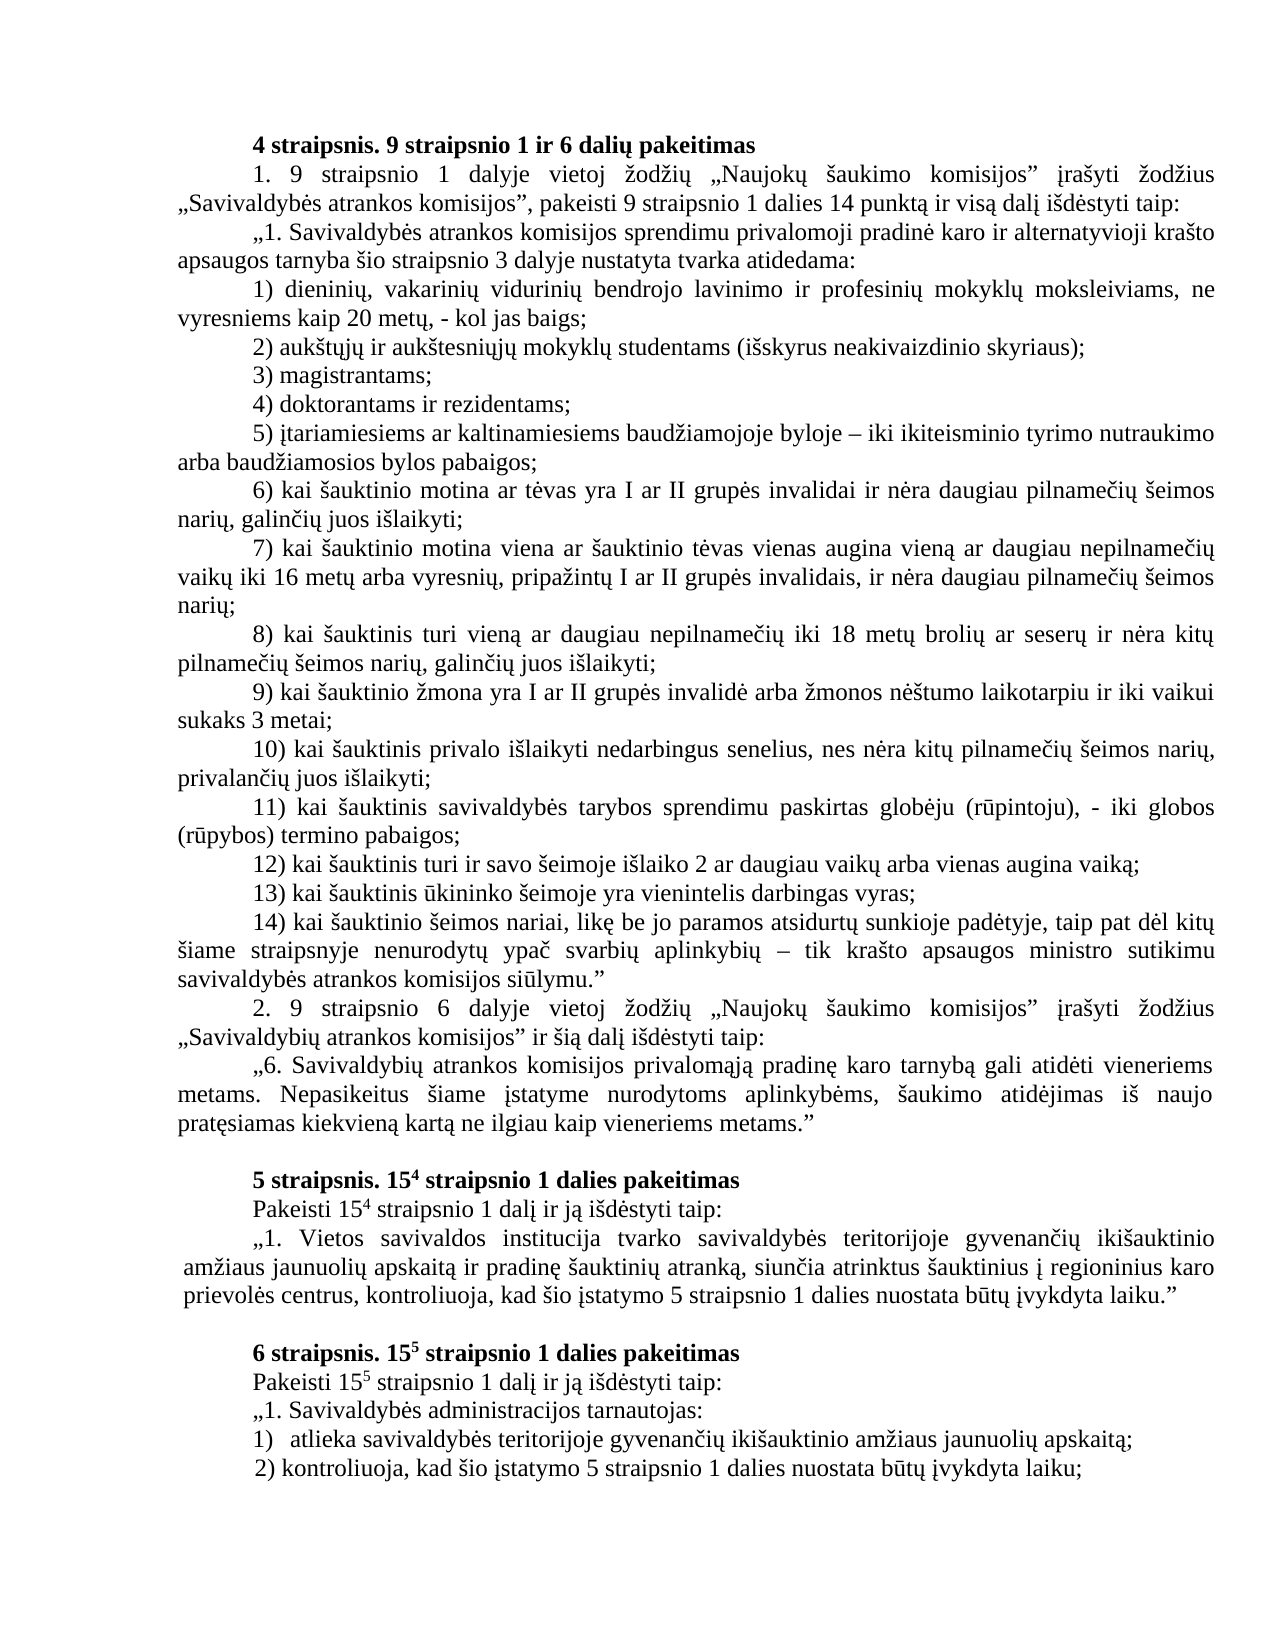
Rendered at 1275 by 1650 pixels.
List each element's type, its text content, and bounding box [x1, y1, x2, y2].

text 11) kai šauktinis savivaldybės tarybos sprendimu paskirtas globėju (rūpintoju), - iki globos (rūpybos) termino pabaigos; [177, 792, 1216, 849]
text 1. 9 straipsnio 1 dalyje vietoj žodžių „Naujokų šaukimo komisijos” įrašyti žodžius „Savivaldybės atrankos komisijos”, pakeisti 9 straipsnio 1 dalies 14 punktą ir visą dalį išdėstyti taip: [177, 159, 1216, 217]
text 7) kai šauktinio motina viena ar šauktinio tėvas vienas augina vieną ar daugiau nepilnamečių vaikų iki 16 metų arba vyresnių, pripažintų I ar II grupės invalidais, ir nėra daugiau pilnamečių šeimos narių; [177, 533, 1216, 619]
text Pakeisti 155 straipsnio 1 dalį ir ją išdėstyti taip: [177, 1367, 1216, 1396]
text 13) kai šauktinis ūkininko šeimoje yra vienintelis darbingas vyras; [177, 878, 1216, 907]
text 10) kai šauktinis privalo išlaikyti nedarbingus senelius, nes nėra kitų pilnamečių šeimos narių, privalančių juos išlaikyti; [177, 734, 1216, 792]
text 5) įtariamiesiems ar kaltinamiesiems baudžiamojoje byloje – iki ikiteisminio tyrimo nutraukimo arba baudžiamosios bylos pabaigos; [177, 418, 1216, 476]
text 1) dieninių, vakarinių vidurinių bendrojo lavinimo ir profesinių mokyklų moksleiviams, ne vyresniems kaip 20 metų, - kol jas baigs; [177, 274, 1216, 332]
text 2. 9 straipsnio 6 dalyje vietoj žodžių „Naujokų šaukimo komisijos” įrašyti žodžius „Savivaldybių atrankos komisijos” ir šią dalį išdėstyti taip: [177, 993, 1216, 1051]
text 1) atlieka savivaldybės teritorijoje gyvenančių ikišauktinio amžiaus jaunuolių apskaitą; [252, 1424, 1216, 1453]
text 9) kai šauktinio žmona yra I ar II grupės invalidė arba žmonos nėštumo laikotarpiu ir iki vaikui sukaks 3 metai; [177, 677, 1216, 734]
text Pakeisti 154 straipsnio 1 dalį ir ją išdėstyti taip: [252, 1194, 1216, 1223]
text 12) kai šauktinis turi ir savo šeimoje išlaiko 2 ar daugiau vaikų arba vienas augina vaiką; [177, 849, 1216, 878]
text „6. Savivaldybių atrankos komisijos privalomąją pradinę karo tarnybą gali atidėti vieneriems metams. Nepasikeitus šiame įstatyme nurodytoms aplinkybėms, šaukimo atidėjimas iš naujo pratęsiamas kiekvieną kartą ne ilgiau kaip vieneriems metams.” [177, 1051, 1213, 1137]
text 5 straipsnis. 154 straipsnio 1 dalies pakeitimas [252, 1166, 1216, 1194]
text 4) doktorantams ir rezidentams; [177, 389, 1216, 418]
text 2) kontroliuoja, kad šio įstatymo 5 straipsnio 1 dalies nuostata būtų įvykdyta laiku; [177, 1453, 1216, 1482]
text 14) kai šauktinio šeimos nariai, likę be jo paramos atsidurtų sunkioje padėtyje, taip pat dėl kitų šiame straipsnyje nenurodytų ypač svarbių aplinkybių – tik krašto apsaugos ministro sutikimu savivaldybės atrankos komisijos siūlymu.” [177, 907, 1216, 993]
text 3) magistrantams; [177, 361, 1216, 389]
text „1. Vietos savivaldos institucija tvarko savivaldybės teritorijoje gyvenančių ikišauktinio amžiaus jaunuolių apskaitą ir pradinę šauktinių atranką, siunčia atrinktus šauktinius į regioninius karo prievolės centrus, kontroliuoja, kad šio įstatymo 5 straipsnio 1 dalies nuostata būtų įvykdyta laiku.” [183, 1223, 1216, 1309]
text 4 straipsnis. 9 straipsnio 1 ir 6 dalių pakeitimas [177, 131, 1216, 159]
text 6 straipsnis. 155 straipsnio 1 dalies pakeitimas [177, 1338, 1216, 1367]
text 6) kai šauktinio motina ar tėvas yra I ar II grupės invalidai ir nėra daugiau pilnamečių šeimos narių, galinčių juos išlaikyti; [177, 476, 1216, 533]
text 2) aukštųjų ir aukštesniųjų mokyklų studentams (išskyrus neakivaizdinio skyriaus); [177, 332, 1216, 361]
text „1. Savivaldybės atrankos komisijos sprendimu privalomoji pradinė karo ir alternatyvioji krašto apsaugos tarnyba šio straipsnio 3 dalyje nustatyta tvarka atidedama: [177, 217, 1216, 274]
text 8) kai šauktinis turi vieną ar daugiau nepilnamečių iki 18 metų brolių ar seserų ir nėra kitų pilnamečių šeimos narių, galinčių juos išlaikyti; [177, 619, 1216, 677]
text „1. Savivaldybės administracijos tarnautojas: [177, 1396, 1216, 1424]
